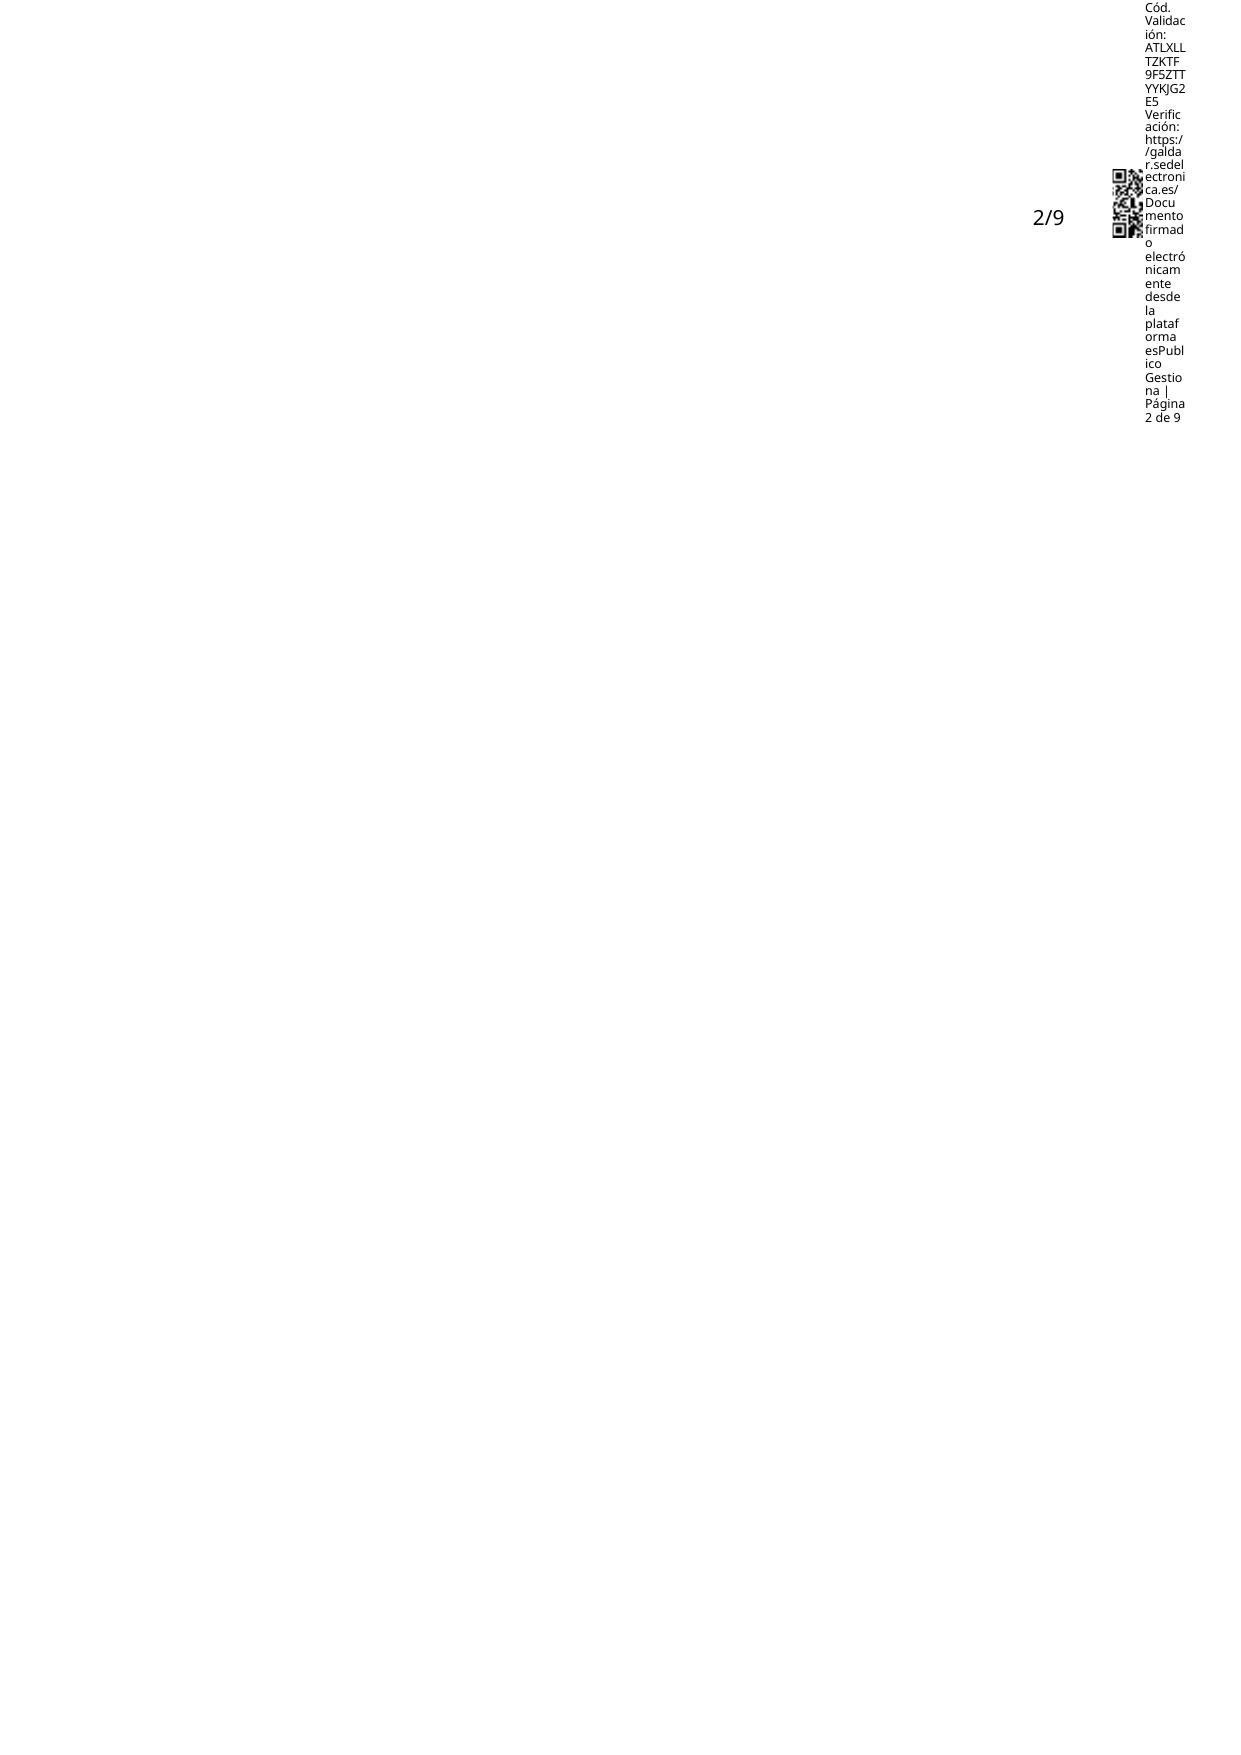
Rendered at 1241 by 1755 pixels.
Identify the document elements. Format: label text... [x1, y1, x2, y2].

text [1143, 0, 1186, 523]
text Verificación: https://galdar.sedelectronica.es/ [1145, 109, 1186, 197]
text 2/9 [58, 203, 1064, 232]
text Documento firmado electrónicamente desde la plataforma esPublico Gestiona | Página 2 de 9 [1145, 197, 1186, 425]
text Cód. Validación: ATLXLLTZKTF9F5ZTTYYKJG2E5 [1145, 2, 1186, 109]
